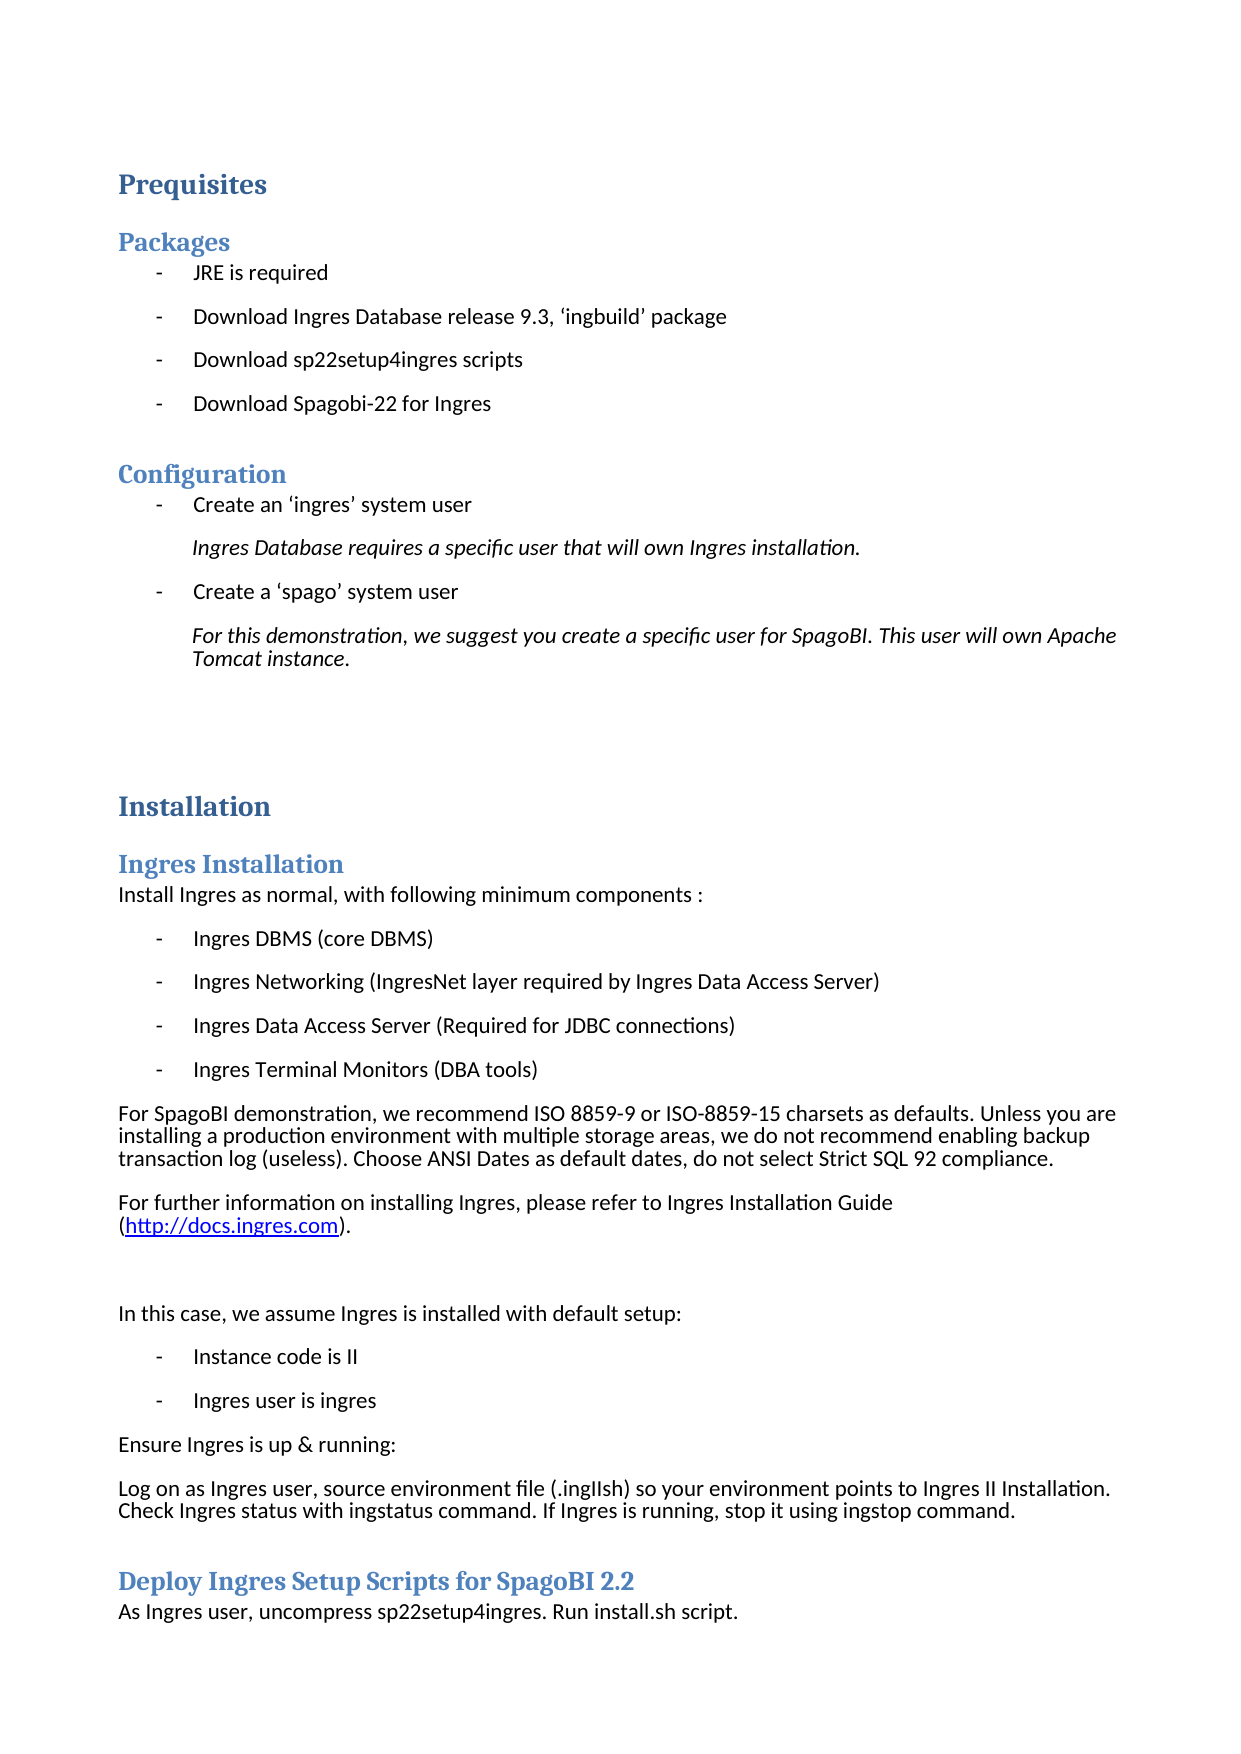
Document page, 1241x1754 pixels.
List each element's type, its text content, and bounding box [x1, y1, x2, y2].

list Ingres Networking (IngresNet layer required by Ingres Data Access Server) [156, 972, 1122, 995]
subtitle Configuration [118, 459, 1122, 490]
text As Ingres user, uncompress sp22setup4ingres. Run install.sh script. [118, 1602, 1122, 1625]
subtitle Prequisites [118, 168, 1122, 202]
text For SpagoBI demonstration, we recommend ISO 8859-9 or ISO-8859-15 charsets as defaults. Unless you are installing a production environment with multiple storage areas, we do not recommend enabling backup transaction log (useless). Choose ANSI Dates as default dates, do not select Strict SQL 92 compliance. [118, 1104, 1122, 1172]
text For further information on installing Ingres, please refer to Ingres Installation Guide (http://docs.ingres.com). [118, 1193, 1122, 1239]
list Ingres Data Access Server (Required for JDBC connections) [156, 1016, 1122, 1039]
subtitle Ingres Installation [118, 849, 1122, 880]
subtitle Packages [118, 227, 1122, 259]
subtitle Deploy Ingres Setup Scripts for SpagoBI 2.2 [118, 1566, 1122, 1597]
text Install Ingres as normal, with following minimum components : [118, 885, 1122, 908]
list Create a ‘spago’ system user [156, 582, 1122, 605]
subtitle Installation [118, 790, 1122, 823]
list Download Ingres Database release 9.3, ‘ingbuild’ package [156, 307, 1122, 330]
list Download sp22setup4ingres scripts [156, 351, 1122, 374]
list Ingres Terminal Monitors (DBA tools) [156, 1060, 1122, 1083]
list JRE is required [156, 263, 1122, 286]
text Ingres Database requires a specific user that will own Ingres installation. [118, 538, 1122, 561]
list Download Spagobi-22 for Ingres [156, 394, 1122, 417]
text Ensure Ingres is up & running: [118, 1435, 1122, 1458]
list Create an ‘ingres’ system user [156, 495, 1122, 518]
text For this demonstration, we suggest you create a specific user for SpagoBI. This user will own Apache Tomcat instance. [192, 626, 1122, 672]
list Ingres DBMS (core DBMS) [156, 929, 1122, 952]
list Ingres user is ingres [156, 1391, 1122, 1414]
text In this case, we assume Ingres is installed with default setup: [118, 1304, 1122, 1327]
list Instance code is II [156, 1347, 1122, 1370]
text Log on as Ingres user, source environment file (.ingIIsh) so your environment points to Ingres II Installation. Check Ingres status with ingstatus command. If Ingres is running, stop it using ingstop command. [118, 1479, 1122, 1524]
